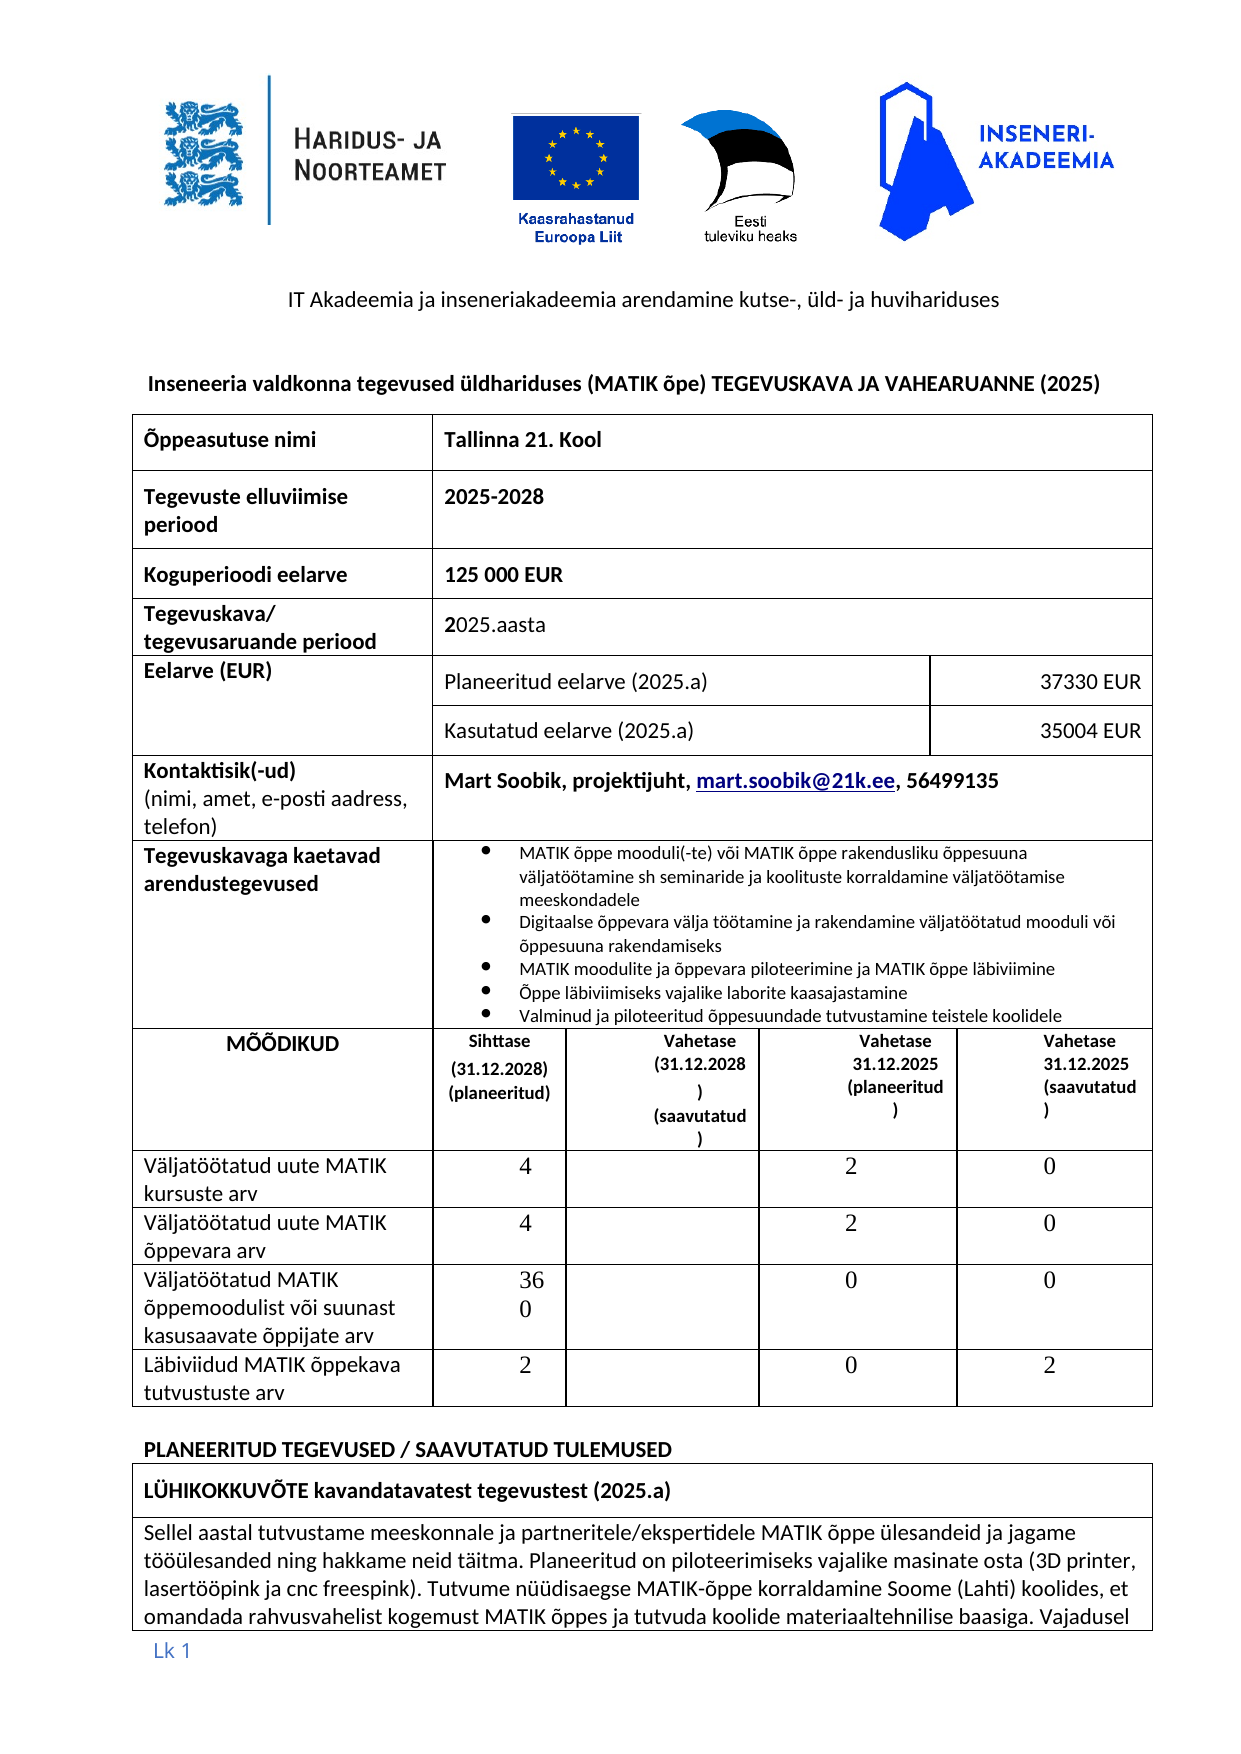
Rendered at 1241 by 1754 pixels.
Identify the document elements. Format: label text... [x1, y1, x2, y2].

table_cell Kontaktisik(-ud) (nimi, amet, e-posti aadress, telefon) [133, 756, 432, 840]
table_cell Väljatöötatud uute MATIK õppevara arv [133, 1208, 432, 1264]
table_cell 0 [958, 1151, 1152, 1207]
table_cell Sihttase (31.12.2028) (planeeritud) [434, 1029, 565, 1150]
table_cell Tegevuste elluviimise periood [133, 471, 432, 548]
table_cell 4 [434, 1208, 565, 1264]
table_cell Kasutatud eelarve (2025.a) [433, 706, 929, 755]
table_cell 0 [760, 1265, 956, 1349]
table_cell 2 [434, 1350, 565, 1406]
table_cell [567, 1265, 758, 1349]
table_header Õppeasutuse nimi [133, 415, 432, 470]
table_cell [567, 1208, 758, 1264]
table_cell Väljatöötatud uute MATIK kursuste arv [133, 1151, 432, 1207]
table_cell LÜHIKOKKUVÕTE kavandatavatest tegevustest (2025.a) [133, 1464, 1152, 1517]
table_cell Vahetase 31.12.2025 (planeeritud) [760, 1029, 956, 1150]
table_cell [567, 1350, 758, 1406]
table_cell 2 [760, 1151, 956, 1207]
table_cell 360 [434, 1265, 565, 1349]
table_cell PLANEERITUD TEGEVUSED / SAAVUTATUD TULEMUSED [133, 1435, 1152, 1463]
table_cell 125 000 EUR [433, 549, 1152, 598]
table_cell 37330 EUR [931, 656, 1152, 705]
table_cell Koguperioodi eelarve [133, 549, 432, 598]
table_cell 4 [434, 1151, 565, 1207]
table_cell MÕÕDIKUD [133, 1029, 432, 1150]
table_cell 2 [958, 1350, 1152, 1406]
table_cell [567, 1151, 758, 1207]
table_cell Väljatöötatud MATIK õppemoodulist või suunast kasusaavate õppijate arv [133, 1265, 432, 1349]
table_cell 35004 EUR [931, 706, 1152, 755]
table_cell MATIK õppe mooduli(-te) või MATIK õppe rakendusliku õppesuuna väljatöötamine sh seminaride ja koolituste korraldamine väljatöötamise meeskondadele Digitaalse õppevara välja töötamine ja rakendamine väljatöötatud mooduli või õppesuuna rakendamiseks MATIK moodulite ja õppevara piloteerimine ja MATIK õppe läbiviimine Õppe läbiviimiseks vajalike laborite kaasajastamine Valminud ja piloteeritud õppesuundade tutvustamine teistele koolidele [434, 841, 1152, 1028]
table_cell 0 [760, 1350, 956, 1406]
table_cell Vahetase 31.12.2025 (saavutatud) [958, 1029, 1152, 1150]
text Inseneeria valdkonna tegevused üldhariduses (MATIK õpe) TEGEVUSKAVA JA VAHEARUANNE (2025) [148, 369, 1122, 397]
table_cell [133, 1407, 1152, 1435]
table_cell Läbiviidud MATIK õppekava tutvustuste arv [133, 1350, 432, 1406]
table_cell 2025.aasta [433, 599, 1152, 655]
table_cell Tegevuskava/tegevusaruande periood [133, 599, 432, 655]
table_cell 2025-2028 [433, 471, 1152, 548]
table_cell 0 [958, 1265, 1152, 1349]
table_cell 2 [760, 1208, 956, 1264]
table_cell Sellel aastal tutvustame meeskonnale ja partneritele/ekspertidele MATIK õppe ülesandeid ja jagame tööülesanded ning hakkame neid täitma. Planeeritud on piloteerimiseks vajalike masinate osta (3D printer, lasertööpink ja cnc freespink). Tutvume nüüdisaegse MATIK-õppe korraldamine Soome (Lahti) koolides, et omandada rahvusvahelist kogemust MATIK õppes ja tutvuda koolide materiaaltehnilise baasiga. Vajadusel [133, 1518, 1152, 1630]
table_cell Vahetase (31.12.2028) (saavutatud) [567, 1029, 758, 1150]
table_cell Mart Soobik, projektijuht, mart.soobik@21k.ee, 56499135 [433, 756, 1152, 840]
table_cell 0 [958, 1208, 1152, 1264]
table_header Tallinna 21. Kool [433, 415, 1152, 470]
table_cell Tegevuskavaga kaetavad arendustegevused [133, 841, 432, 1028]
table_cell Planeeritud eelarve (2025.a) [433, 656, 929, 705]
table_cell Eelarve (EUR) [133, 656, 432, 755]
